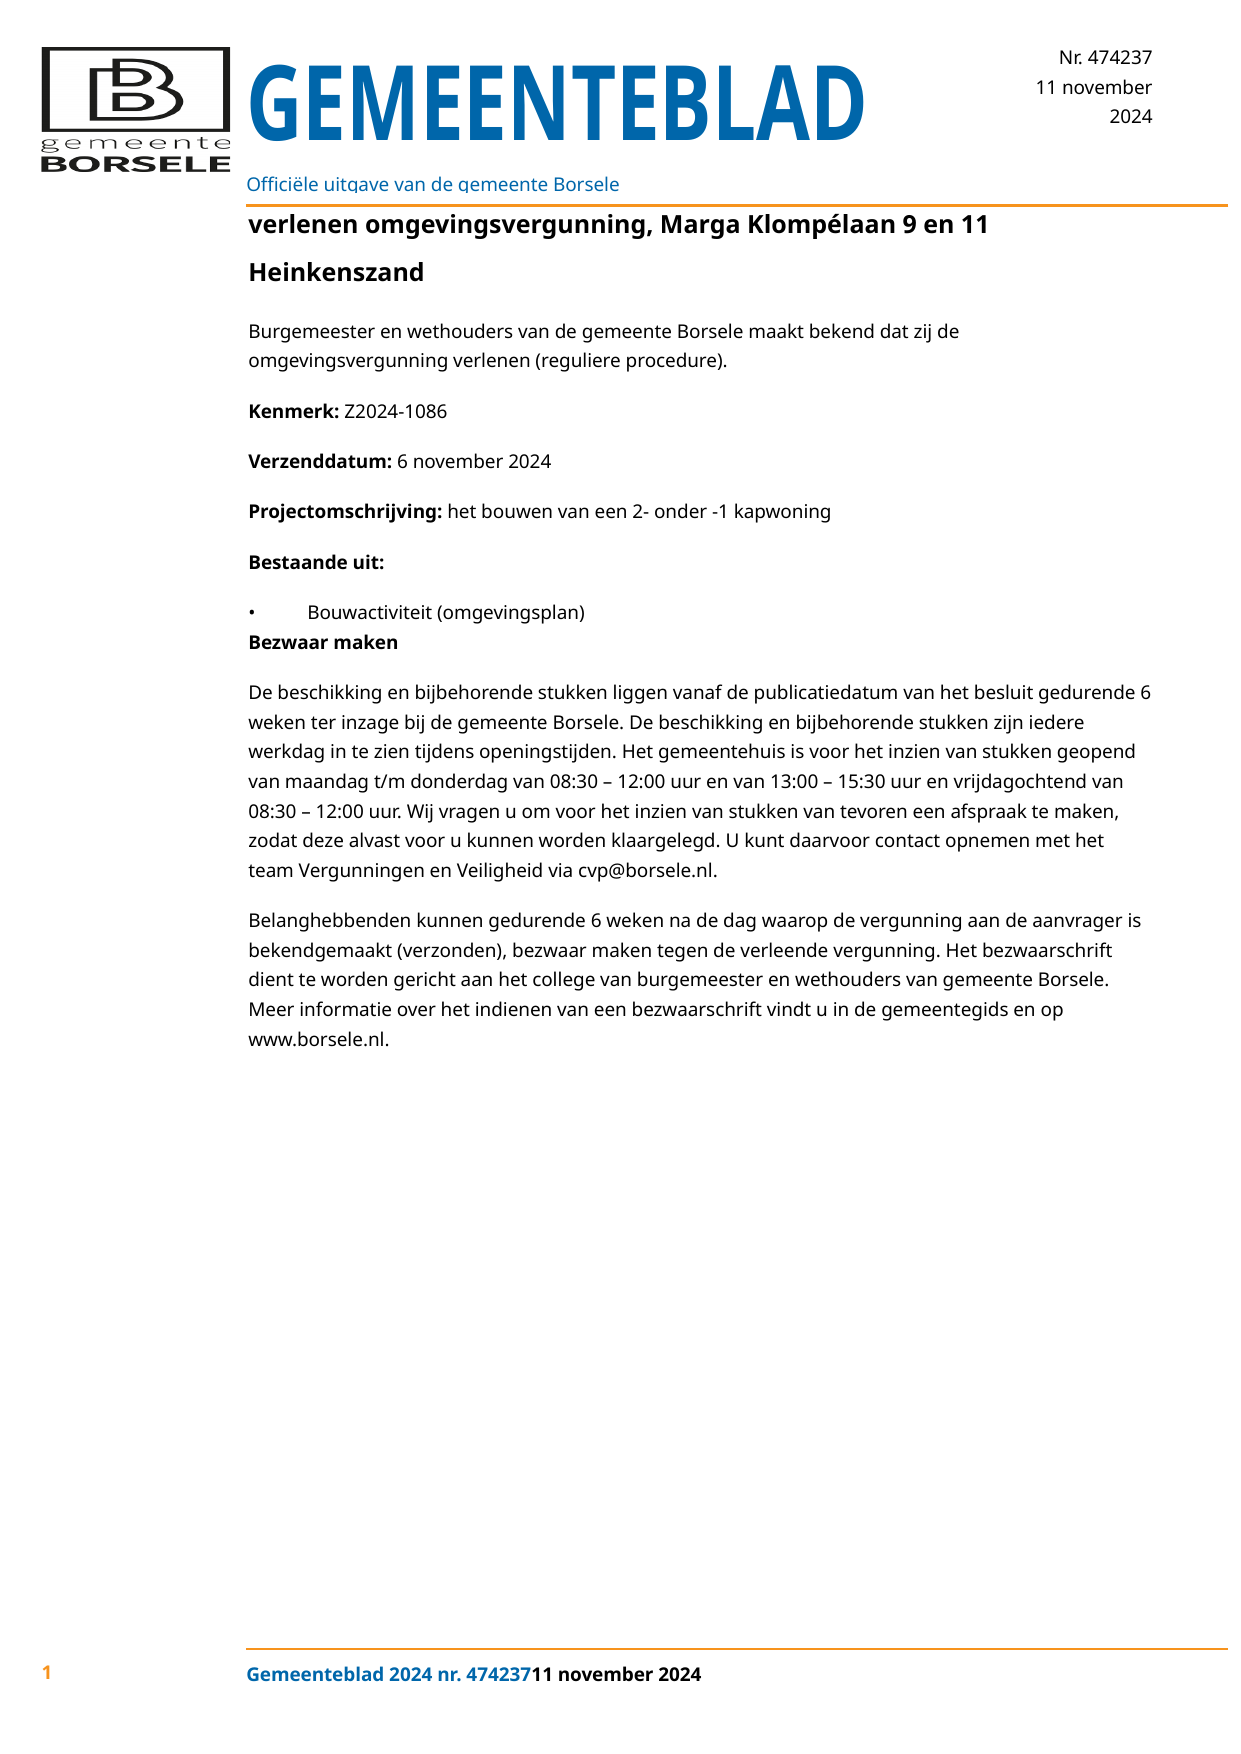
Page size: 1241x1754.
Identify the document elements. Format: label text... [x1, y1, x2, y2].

text verlenen omgevingsvergunning, Marga Klompélaan 9 en 11 Heinkenszand [248, 207, 1152, 288]
text Kenmerk: Z2024-1086 [248, 398, 1152, 424]
text Belanghebbenden kunnen gedurende 6 weken na de dag waarop de vergunning aan de aanvrager is bekendgemaakt (verzonden), bezwaar maken tegen de verleende vergunning. Het bezwaarschrift dient te worden gericht aan het college van burgemeester en wethouders van gemeente Borsele. Meer informatie over het indienen van een bezwaarschrift vindt u in de gemeentegids en op www.borsele.nl. [248, 907, 1152, 1052]
text Burgemeester en wethouders van de gemeente Borsele maakt bekend dat zij de omgevingsvergunning verlenen (reguliere procedure). [248, 318, 1152, 373]
list Bouwactiviteit (omgevingsplan) [248, 599, 1152, 625]
picture [41, 47, 231, 172]
text Projectomschrijving: het bouwen van een 2- onder -1 kapwoning [248, 499, 1152, 524]
text Bestaande uit: [248, 549, 1152, 575]
text Bezwaar maken [248, 629, 1152, 655]
text Verzenddatum: 6 november 2024 [248, 448, 1152, 474]
text De beschikking en bijbehorende stukken liggen vanaf de publicatiedatum van het besluit gedurende 6 weken ter inzage bij de gemeente Borsele. De beschikking en bijbehorende stukken zijn iedere werkdag in te zien tijdens openingstijden. Het gemeentehuis is voor het inzien van stukken geopend van maandag t/m donderdag van 08:30 – 12:00 uur en van 13:00 – 15:30 uur en vrijdagochtend van 08:30 – 12:00 uur. Wij vragen u om voor het inzien van stukken van tevoren een afspraak te maken, zodat deze alvast voor u kunnen worden klaargelegd. U kunt daarvoor contact opnemen met het team Vergunningen en Veiligheid via cvp@borsele.nl. [248, 679, 1152, 883]
